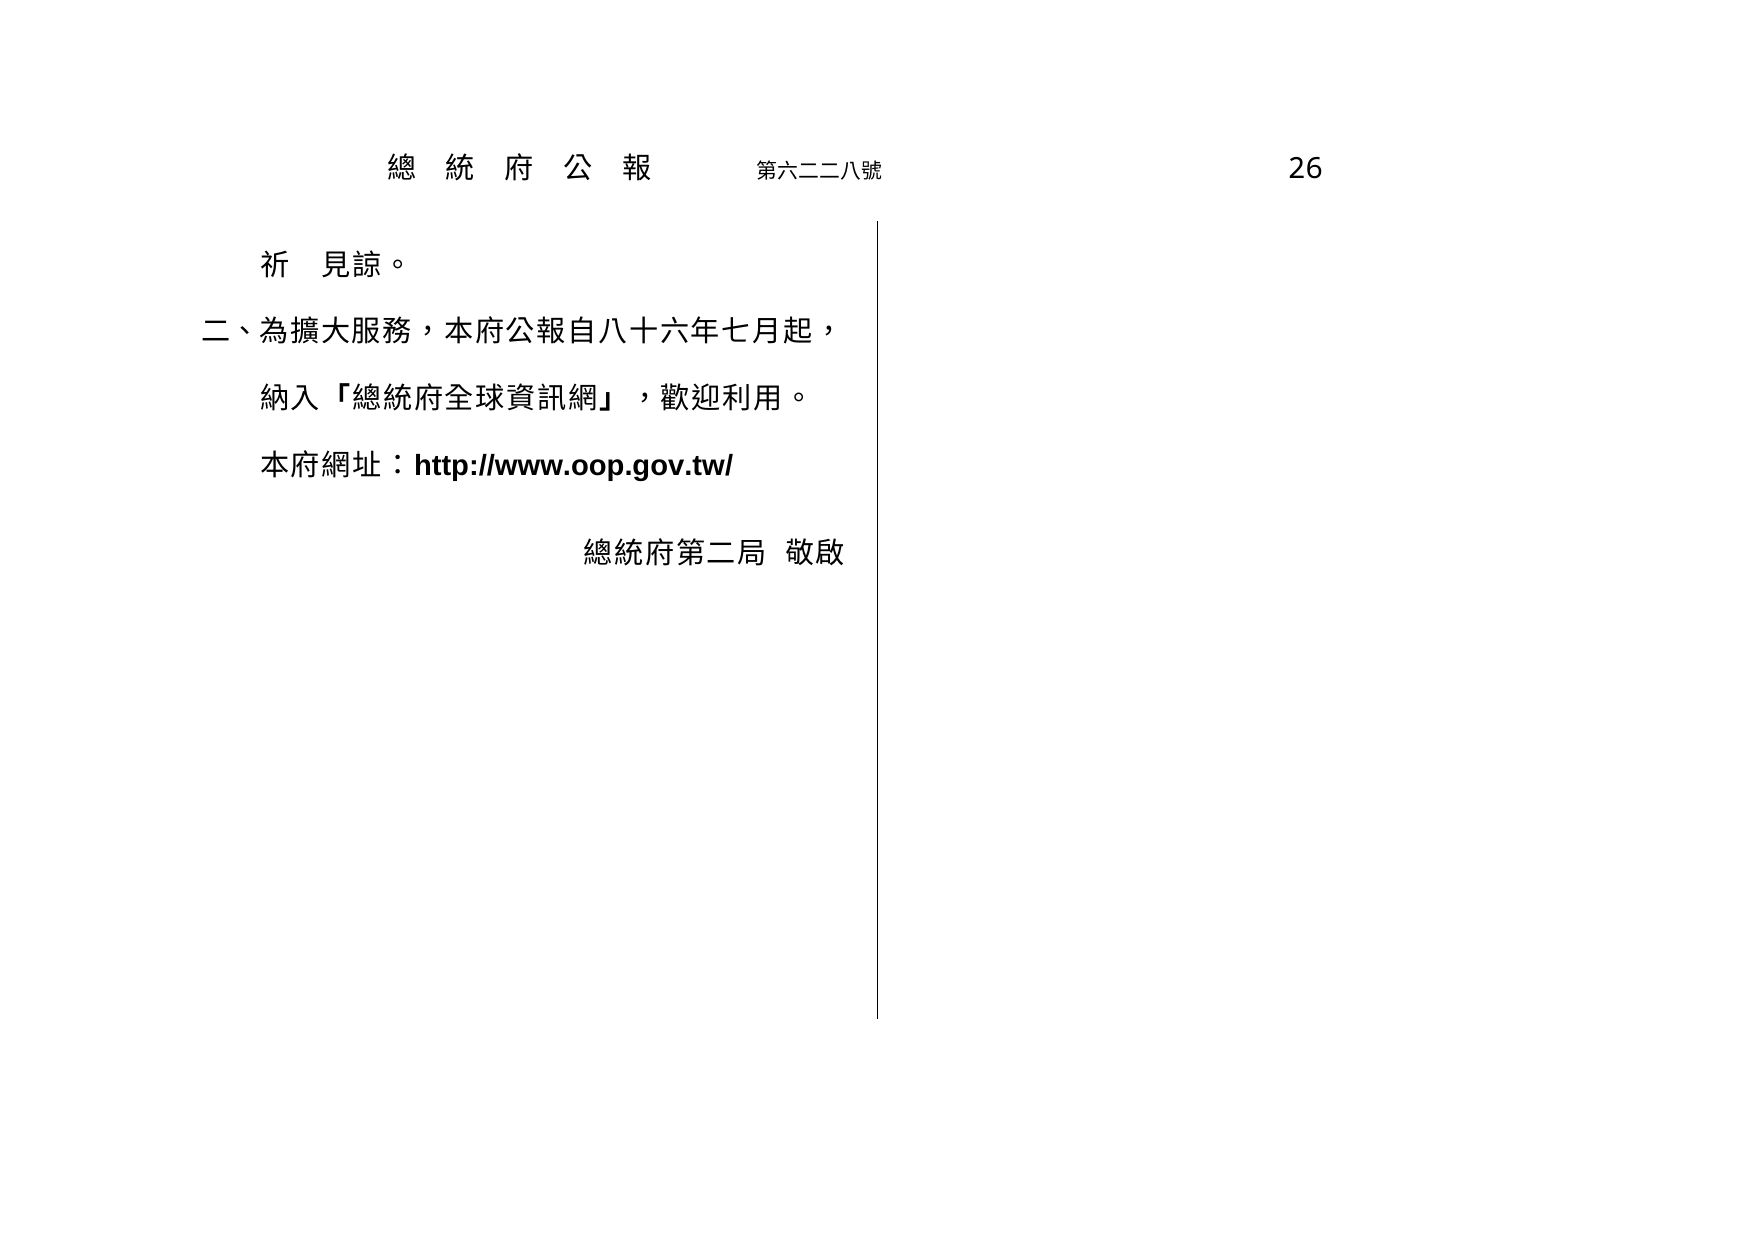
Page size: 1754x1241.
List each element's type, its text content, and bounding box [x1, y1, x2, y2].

table_header 祈 見諒。 二、為擴大服務，本府公報自八十六年七月起，納入「總統府全球資訊網」，歡迎利用。 本府網址：http://www.oop.gov.tw/ 總統府第二局 敬啟 [198, 222, 847, 576]
